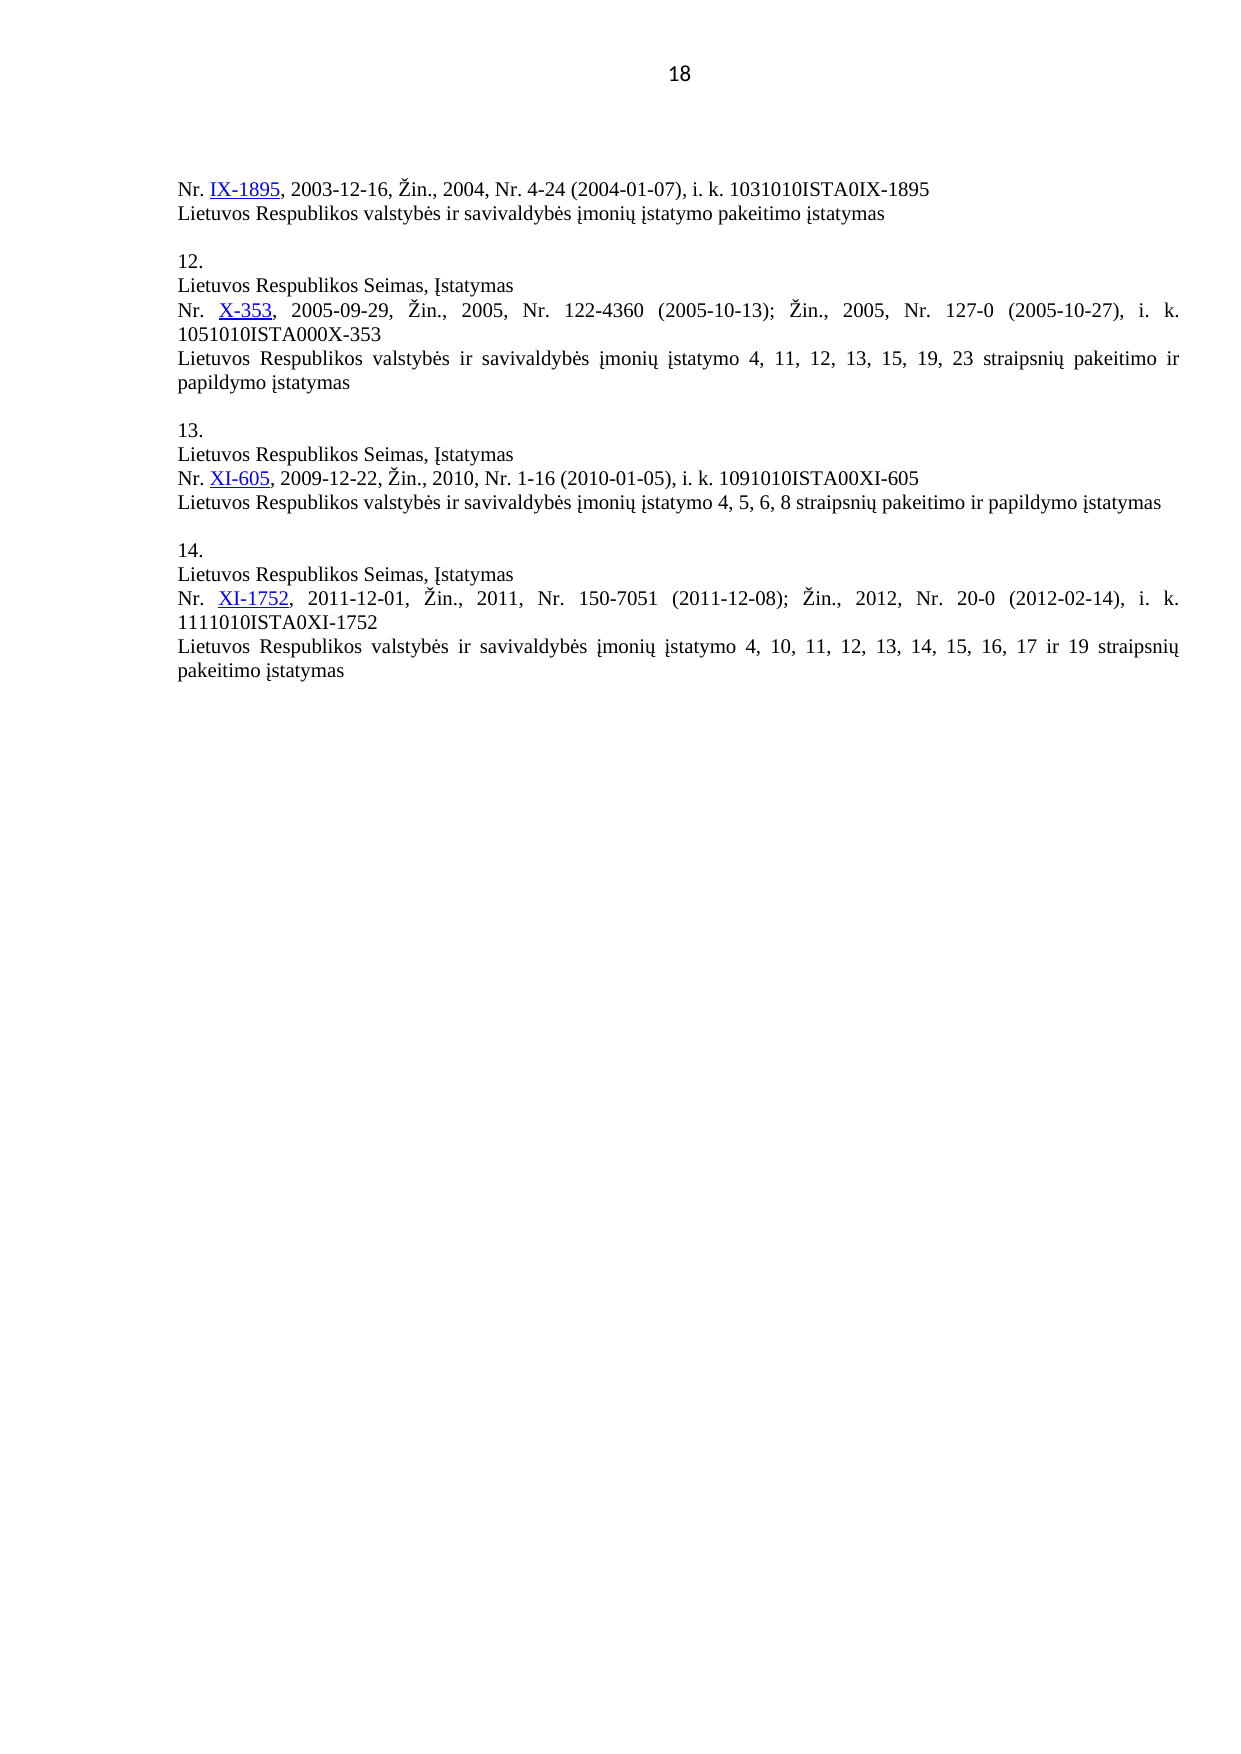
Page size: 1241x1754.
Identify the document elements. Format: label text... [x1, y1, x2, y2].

text Nr. X-353, 2005-09-29, Žin., 2005, Nr. 122-4360 (2005-10-13); Žin., 2005, Nr. 127-0 (2005-10-27), i. k. 1051010ISTA000X-353 [177, 297, 1181, 346]
text Lietuvos Respublikos valstybės ir savivaldybės įmonių įstatymo 4, 11, 12, 13, 15, 19, 23 straipsnių pakeitimo ir papildymo įstatymas [177, 346, 1181, 394]
text Nr. IX-1895, 2003-12-16, Žin., 2004, Nr. 4-24 (2004-01-07), i. k. 1031010ISTA0IX-1895 [177, 177, 1181, 201]
text Lietuvos Respublikos Seimas, Įstatymas [177, 442, 1181, 466]
text 14. [177, 538, 1181, 562]
text Nr. XI-605, 2009-12-22, Žin., 2010, Nr. 1-16 (2010-01-05), i. k. 1091010ISTA00XI-605 [177, 466, 1181, 490]
text 12. [177, 249, 1181, 273]
text Lietuvos Respublikos valstybės ir savivaldybės įmonių įstatymo 4, 10, 11, 12, 13, 14, 15, 16, 17 ir 19 straipsnių pakeitimo įstatymas [177, 634, 1181, 682]
text Lietuvos Respublikos Seimas, Įstatymas [177, 273, 1181, 297]
text Nr. XI-1752, 2011-12-01, Žin., 2011, Nr. 150-7051 (2011-12-08); Žin., 2012, Nr. 20-0 (2012-02-14), i. k. 1111010ISTA0XI-1752 [177, 586, 1181, 634]
text 13. [177, 418, 1181, 442]
text Lietuvos Respublikos valstybės ir savivaldybės įmonių įstatymo pakeitimo įstatymas [177, 201, 1181, 225]
text Lietuvos Respublikos valstybės ir savivaldybės įmonių įstatymo 4, 5, 6, 8 straipsnių pakeitimo ir papildymo įstatymas [177, 490, 1181, 514]
text Lietuvos Respublikos Seimas, Įstatymas [177, 562, 1181, 586]
